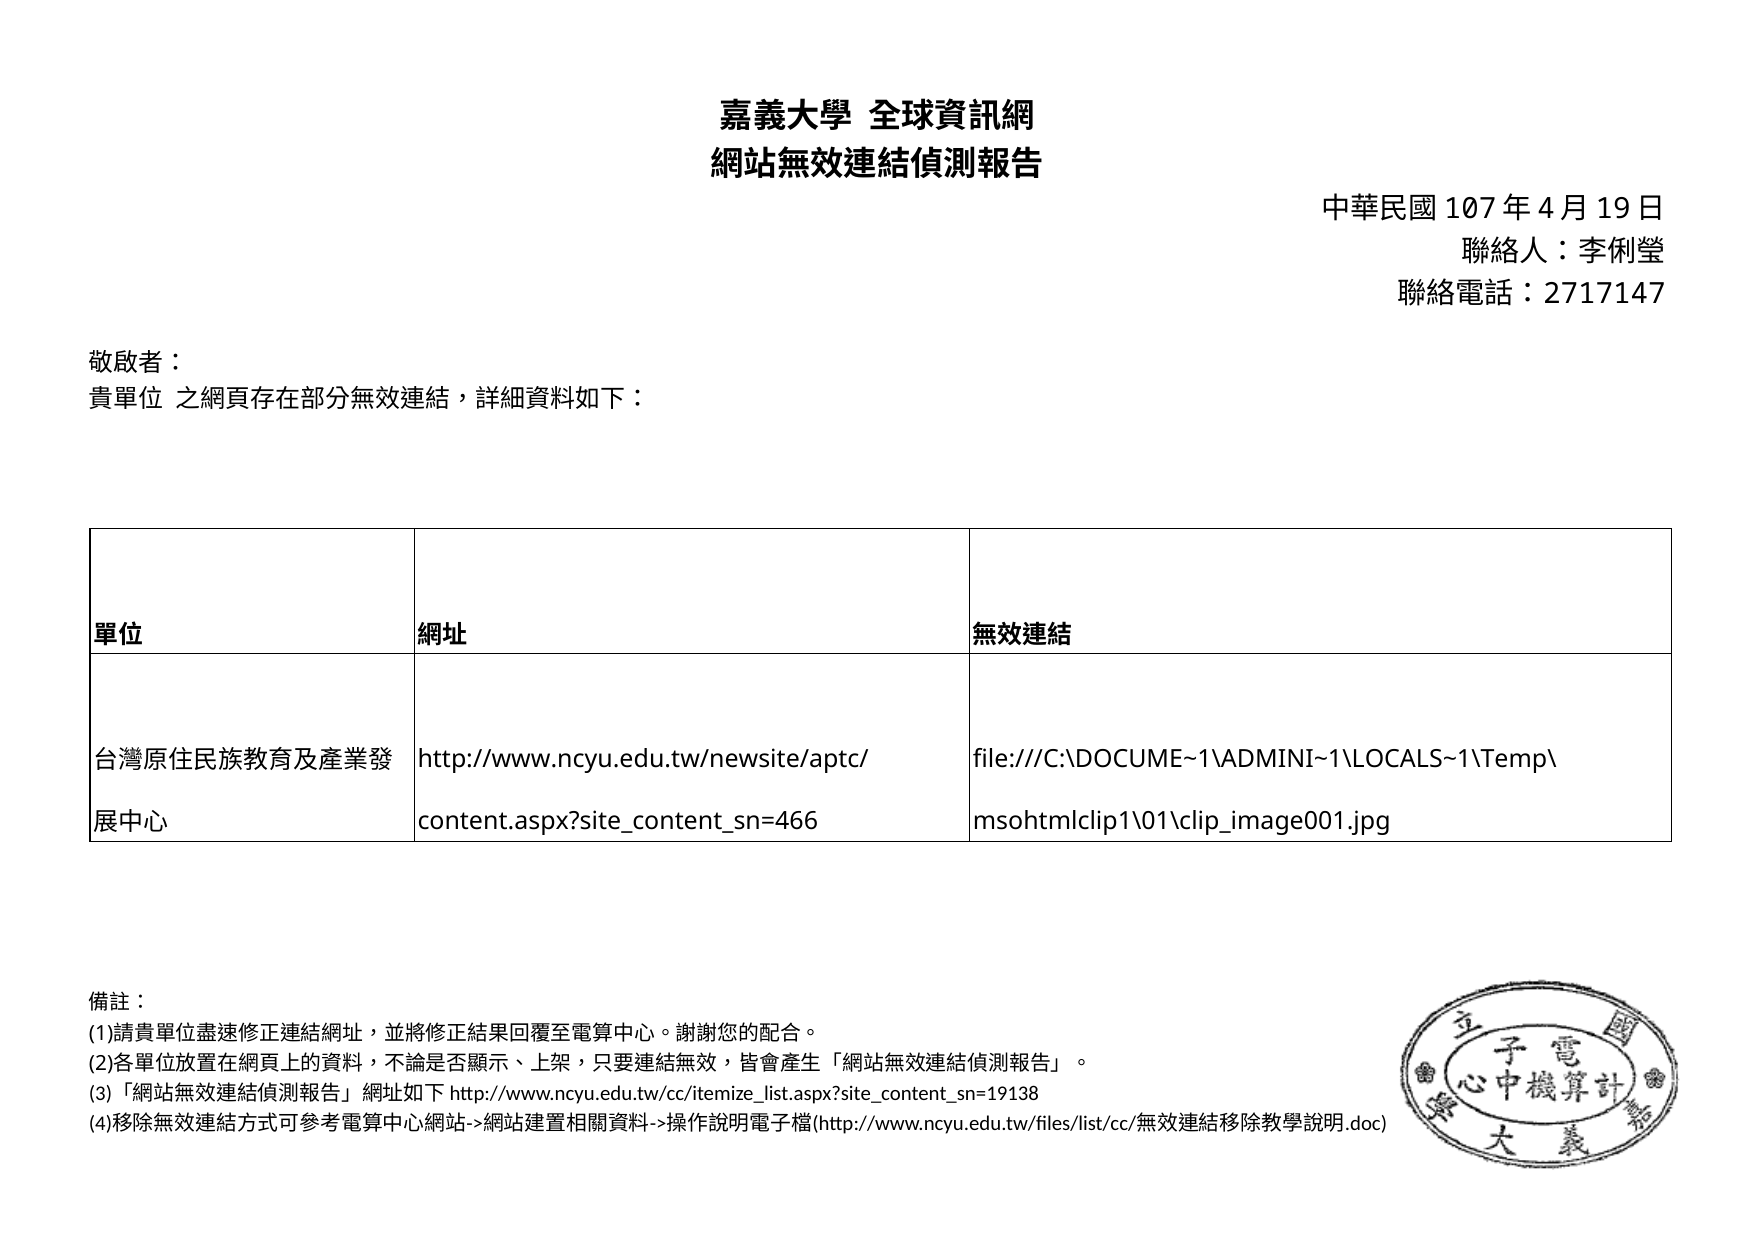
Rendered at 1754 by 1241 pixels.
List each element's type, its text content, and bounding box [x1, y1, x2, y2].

table_header 無效連結 [970, 529, 1671, 653]
table_header 單位 [91, 529, 414, 653]
table_cell http://www.ncyu.edu.tw/newsite/aptc/content.aspx?site_content_sn=466 [415, 654, 969, 841]
table_cell file:///C:\DOCUME~1\ADMINI~1\LOCALS~1\Temp\msohtmlclip1\01\clip_image001.jpg [970, 654, 1671, 841]
table_cell 台灣原住民族教育及產業發展中心 [91, 654, 414, 841]
table_header 網址 [415, 529, 969, 653]
